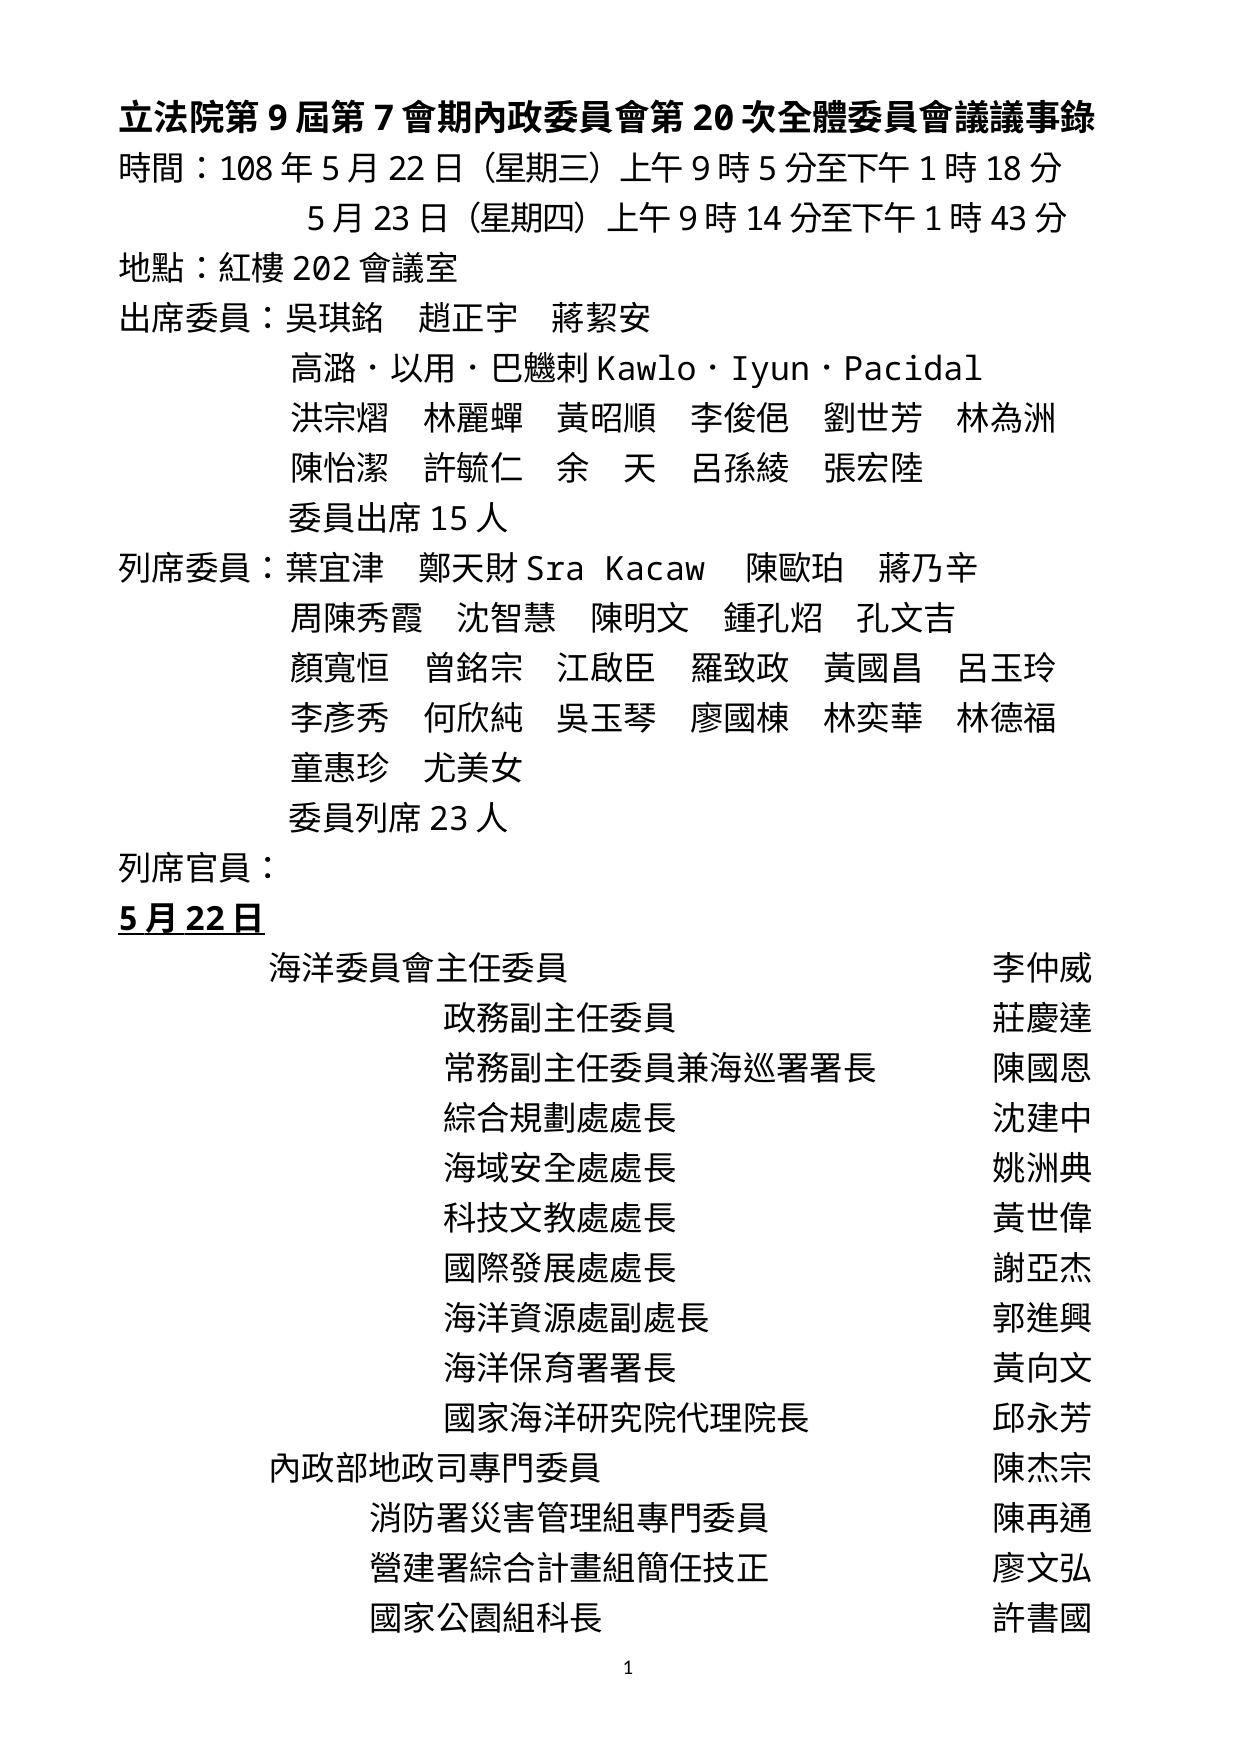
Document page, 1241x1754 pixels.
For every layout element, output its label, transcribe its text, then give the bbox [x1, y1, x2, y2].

text 立法院第9屆第7會期內政委員會第20次全體委員會議議事錄 [118, 90, 1137, 140]
text 海洋委員會主任委員 李仲威 [268, 940, 1137, 990]
text 海洋資源處副處長 郭進興 [299, 1290, 1137, 1340]
text 國家公園組科長 許書國 [299, 1590, 1137, 1640]
text 內政部地政司專門委員 陳杰宗 [268, 1440, 1137, 1490]
text 常務副主任委員兼海巡署署長 陳國恩 [299, 1040, 1137, 1090]
text 海洋保育署署長 黃向文 [299, 1340, 1137, 1390]
text 列席官員： [118, 840, 1137, 890]
text 列席委員：葉宜津 鄭天財Sra Kacaw 陳歐珀 蔣乃辛 周陳秀霞 沈智慧 陳明文 鍾孔炤 孔文吉 顏寬恒 曾銘宗 江啟臣 羅致政 黃國昌 呂玉玲 李彥秀 何欣純 吳玉琴 廖國棟 林奕華 林德福 童惠珍 尤美女 [118, 540, 1084, 790]
text 5月23日（星期四）上午9時14分至下午1時43分 [200, 190, 1137, 240]
text 海域安全處處長 姚洲典 [299, 1140, 1137, 1190]
text 時間：108年5月22日（星期三）上午9時5分至下午1時18分 [118, 140, 1137, 190]
text 消防署災害管理組專門委員 陳再通 [299, 1490, 1137, 1540]
text 出席委員：吳琪銘 趙正宇 蔣絜安 高潞．以用．巴魕剌Kawlo．Iyun．Pacidal 洪宗熠 林麗蟬 黃昭順 李俊俋 劉世芳 林為洲 陳怡潔 許毓仁 余 天 呂孫綾 張宏陸 [118, 290, 1085, 490]
text 綜合規劃處處長 沈建中 [299, 1090, 1137, 1140]
text 科技文教處處長 黃世偉 [299, 1190, 1137, 1240]
text 國際發展處處長 謝亞杰 [299, 1240, 1137, 1290]
text 國家海洋研究院代理院長 邱永芳 [299, 1390, 1137, 1440]
text 政務副主任委員 莊慶達 [299, 990, 1137, 1040]
text 營建署綜合計畫組簡任技正 廖文弘 [299, 1540, 1137, 1590]
text 委員出席15人 [286, 490, 1152, 540]
text 5月22日 [118, 890, 1137, 940]
text 地點：紅樓202會議室 [118, 240, 1137, 290]
text 委員列席23人 [286, 790, 1152, 840]
